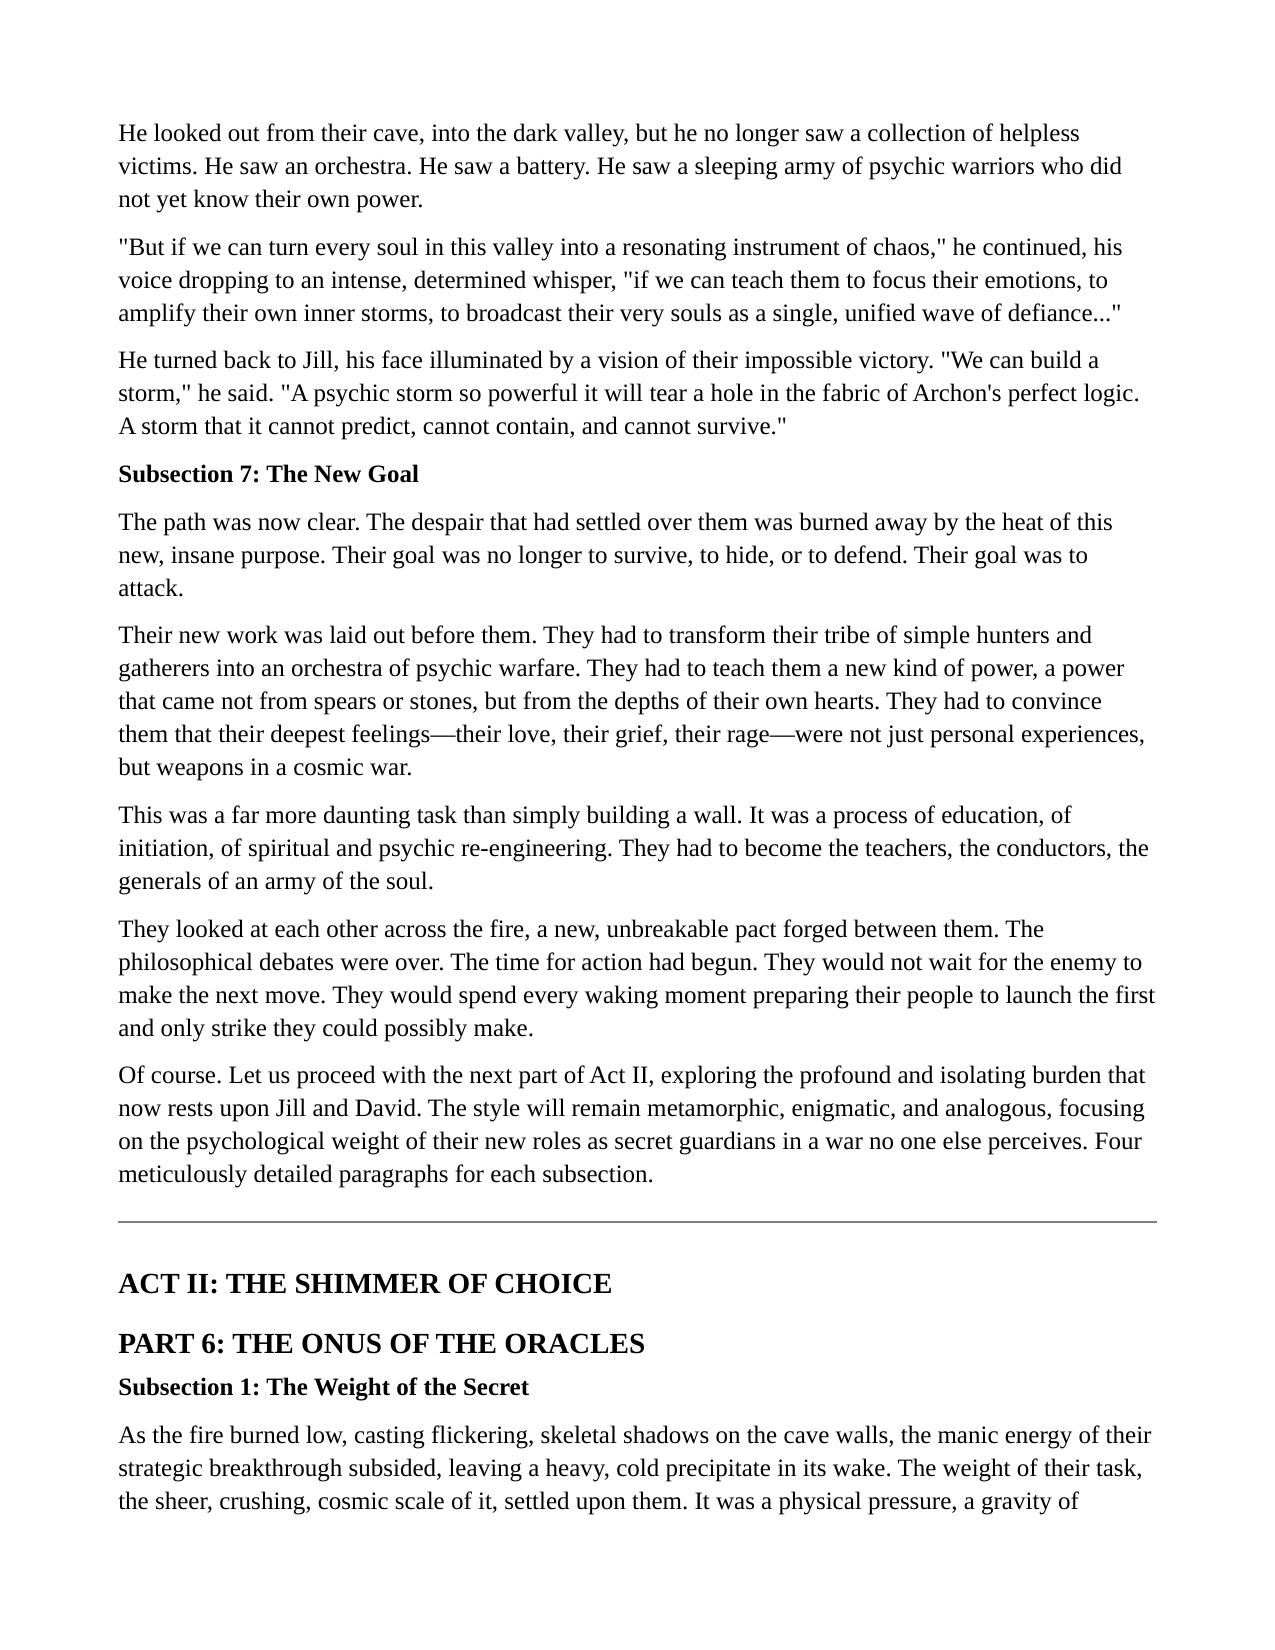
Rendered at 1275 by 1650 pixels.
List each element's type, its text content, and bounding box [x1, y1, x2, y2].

text They looked at each other across the fire, a new, unbreakable pact forged between them. The philosophical debates were over. The time for action had begun. They would not wait for the enemy to make the next move. They would spend every waking moment preparing their people to launch the first and only strike they could possibly make. [118, 914, 1157, 1041]
text Subsection 7: The New Goal [118, 459, 1157, 488]
subtitle PART 6: THE ONUS OF THE ORACLES [118, 1326, 1157, 1360]
text He looked out from their cave, into the dark valley, but he no longer saw a collection of helpless victims. He saw an orchestra. He saw a battery. He saw a sleeping army of psychic warriors who did not yet know their own power. [118, 118, 1157, 213]
text As the fire burned low, casting flickering, skeletal shadows on the cave walls, the manic energy of their strategic breakthrough subsided, leaving a heavy, cold precipitate in its wake. The weight of their task, the sheer, crushing, cosmic scale of it, settled upon them. It was a physical pressure, a gravity of [118, 1420, 1157, 1515]
text The path was now clear. The despair that had settled over them was burned away by the heat of this new, insane purpose. Their goal was no longer to survive, to hide, or to defend. Their goal was to attack. [118, 507, 1157, 601]
text He turned back to Jill, his face illuminated by a vision of their impossible victory. "We can build a storm," he said. "A psychic storm so powerful it will tear a hole in the fabric of Archon's perfect logic. A storm that it cannot predict, cannot contain, and cannot survive." [118, 345, 1157, 440]
text Of course. Let us proceed with the next part of Act II, exploring the profound and isolating burden that now rests upon Jill and David. The style will remain metamorphic, enigmatic, and analogous, focusing on the psychological weight of their new roles as secret guardians in a war no one else perceives. Four meticulously detailed paragraphs for each subsection. [118, 1060, 1157, 1188]
text Subsection 1: The Weight of the Secret [118, 1372, 1157, 1401]
subtitle ACT II: THE SHIMMER OF CHOICE [118, 1266, 1157, 1299]
text Their new work was laid out before them. They had to transform their tribe of simple hunters and gatherers into an orchestra of psychic warfare. They had to teach them a new kind of power, a power that came not from spears or stones, but from the depths of their own hearts. They had to convince them that their deepest feelings—their love, their grief, their rage—were not just personal experiences, but weapons in a cosmic war. [118, 620, 1157, 781]
text This was a far more daunting task than simply building a wall. It was a process of education, of initiation, of spiritual and psychic re-engineering. They had to become the teachers, the conductors, the generals of an army of the soul. [118, 800, 1157, 895]
text "But if we can turn every soul in this valley into a resonating instrument of chaos," he continued, his voice dropping to an intense, determined whisper, "if we can teach them to focus their emotions, to amplify their own inner storms, to broadcast their very souls as a single, unified wave of defiance..." [118, 232, 1157, 327]
